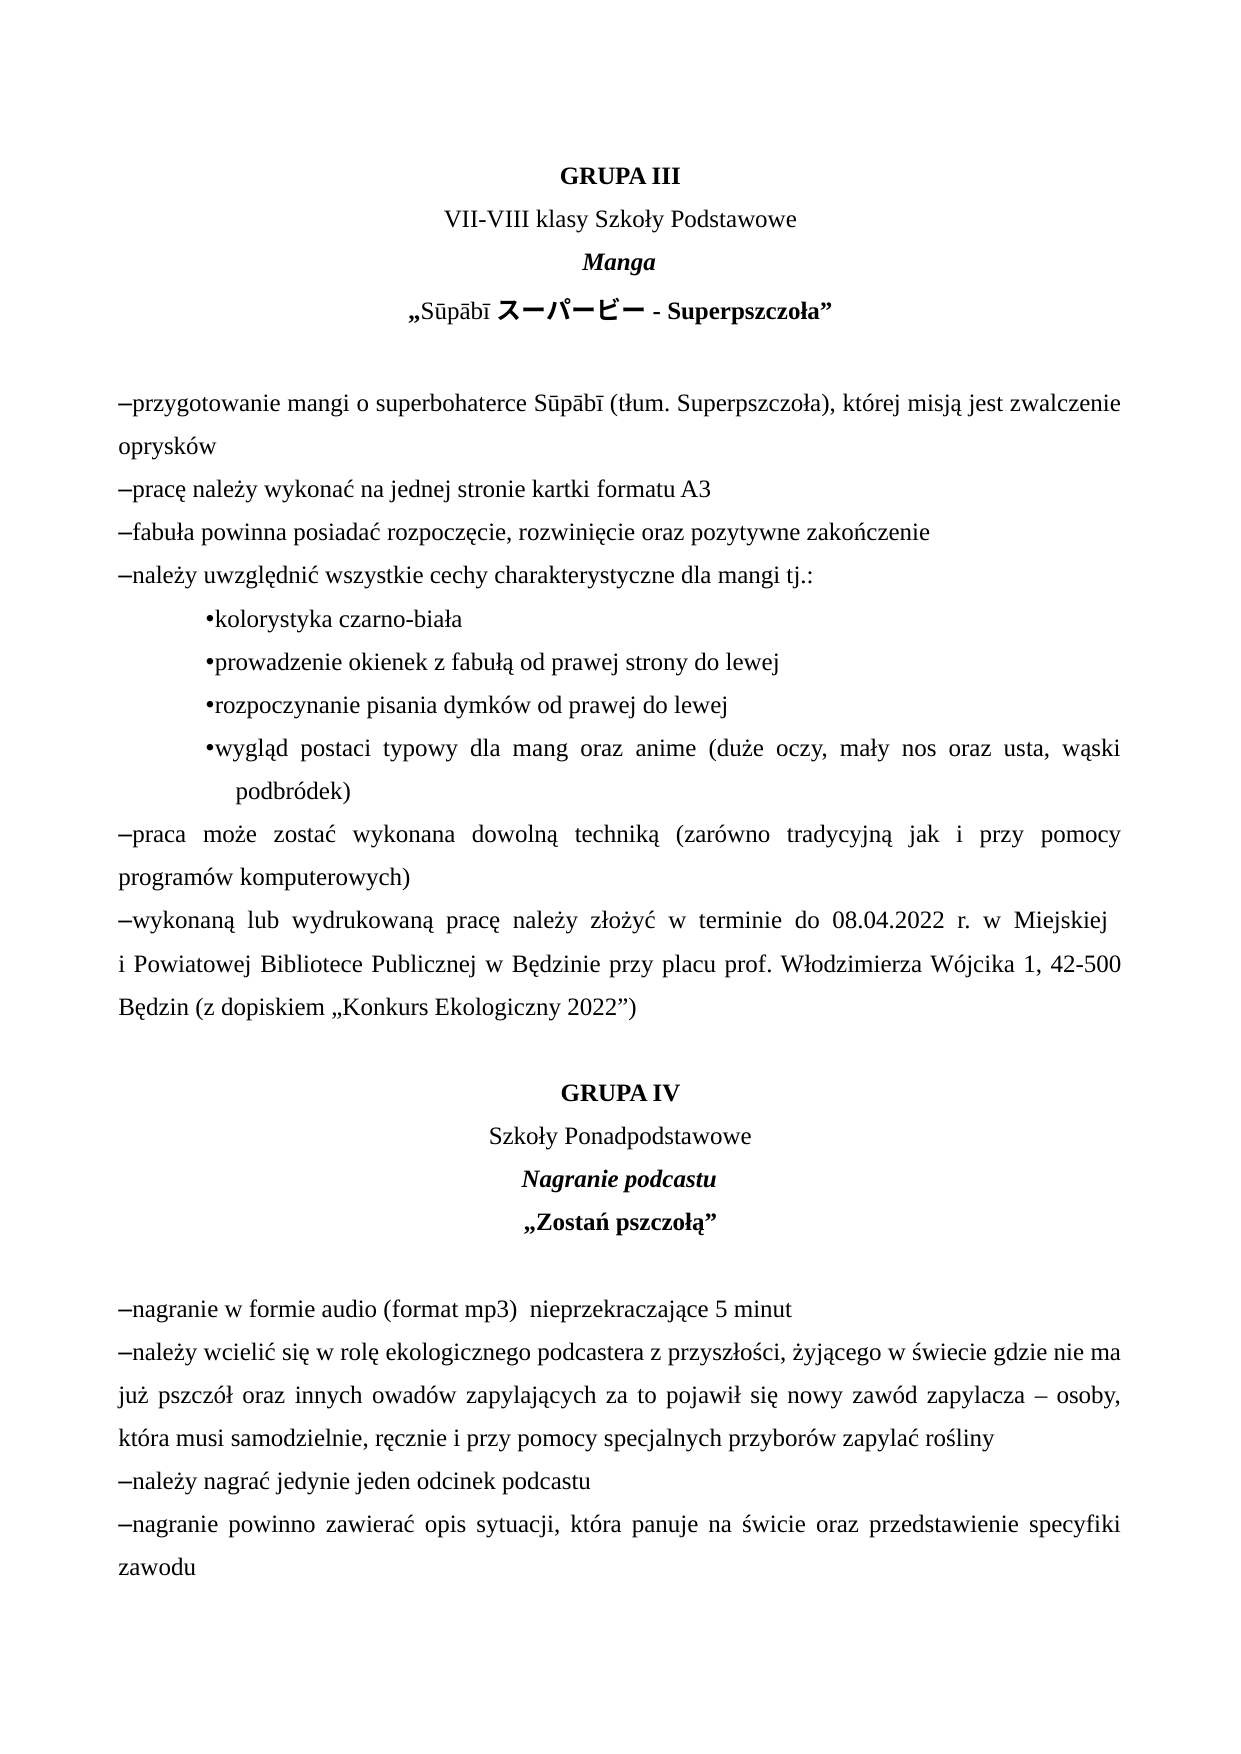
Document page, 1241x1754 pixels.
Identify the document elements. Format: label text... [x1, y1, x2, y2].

list fabuła powinna posiadać rozpoczęcie, rozwinięcie oraz pozytywne zakończenie [118, 517, 1122, 546]
text Szkoły Ponadpodstawowe [118, 1121, 1122, 1150]
text GRUPA IV [118, 1078, 1122, 1107]
list wygląd postaci typowy dla mang oraz anime (duże oczy, mały nos oraz usta, wąski podbródek) [206, 733, 1122, 805]
list należy uwzględnić wszystkie cechy charakterystyczne dla mangi tj.: [118, 561, 1122, 589]
text „Zostań pszczołą” [118, 1207, 1122, 1236]
list nagranie w formie audio (format mp3) nieprzekraczające 5 minut [118, 1294, 1122, 1322]
list należy wcielić się w rolę ekologicznego podcastera z przyszłości, żyjącego w świecie gdzie nie ma już pszczół oraz innych owadów zapylających za to pojawił się nowy zawód zapylacza – osoby, która musi samodzielnie, ręcznie i przy pomocy specjalnych przyborów zapylać rośliny [118, 1337, 1122, 1452]
text GRUPA III [118, 161, 1122, 190]
list przygotowanie mangi o superbohaterce Sūpābī (tłum. Superpszczoła), której misją jest zwalczenie oprysków [118, 388, 1122, 460]
list kolorystyka czarno-biała [206, 604, 1122, 632]
text Manga [118, 247, 1122, 276]
list wykonaną lub wydrukowaną pracę należy złożyć w terminie do 08.04.2022 r. w Miejskiej i Powiatowej Bibliotece Publicznej w Będzinie przy placu prof. Włodzimierza Wójcika 1, 42-500 Będzin (z dopiskiem „Konkurs Ekologiczny 2022”) [118, 906, 1122, 1021]
list nagranie powinno zawierać opis sytuacji, która panuje na świcie oraz przedstawienie specyfiki zawodu [118, 1509, 1122, 1581]
list rozpoczynanie pisania dymków od prawej do lewej [206, 690, 1122, 719]
list praca może zostać wykonana dowolną techniką (zarówno tradycyjną jak i przy pomocy programów komputerowych) [118, 819, 1122, 891]
text „Sūpābī スーパービー - Superpszczoła” [118, 291, 1122, 327]
list należy nagrać jedynie jeden odcinek podcastu [118, 1466, 1122, 1495]
list prowadzenie okienek z fabułą od prawej strony do lewej [206, 647, 1122, 676]
list pracę należy wykonać na jednej stronie kartki formatu A3 [118, 474, 1122, 503]
text VII-VIII klasy Szkoły Podstawowe [118, 204, 1122, 233]
text Nagranie podcastu [118, 1164, 1122, 1193]
